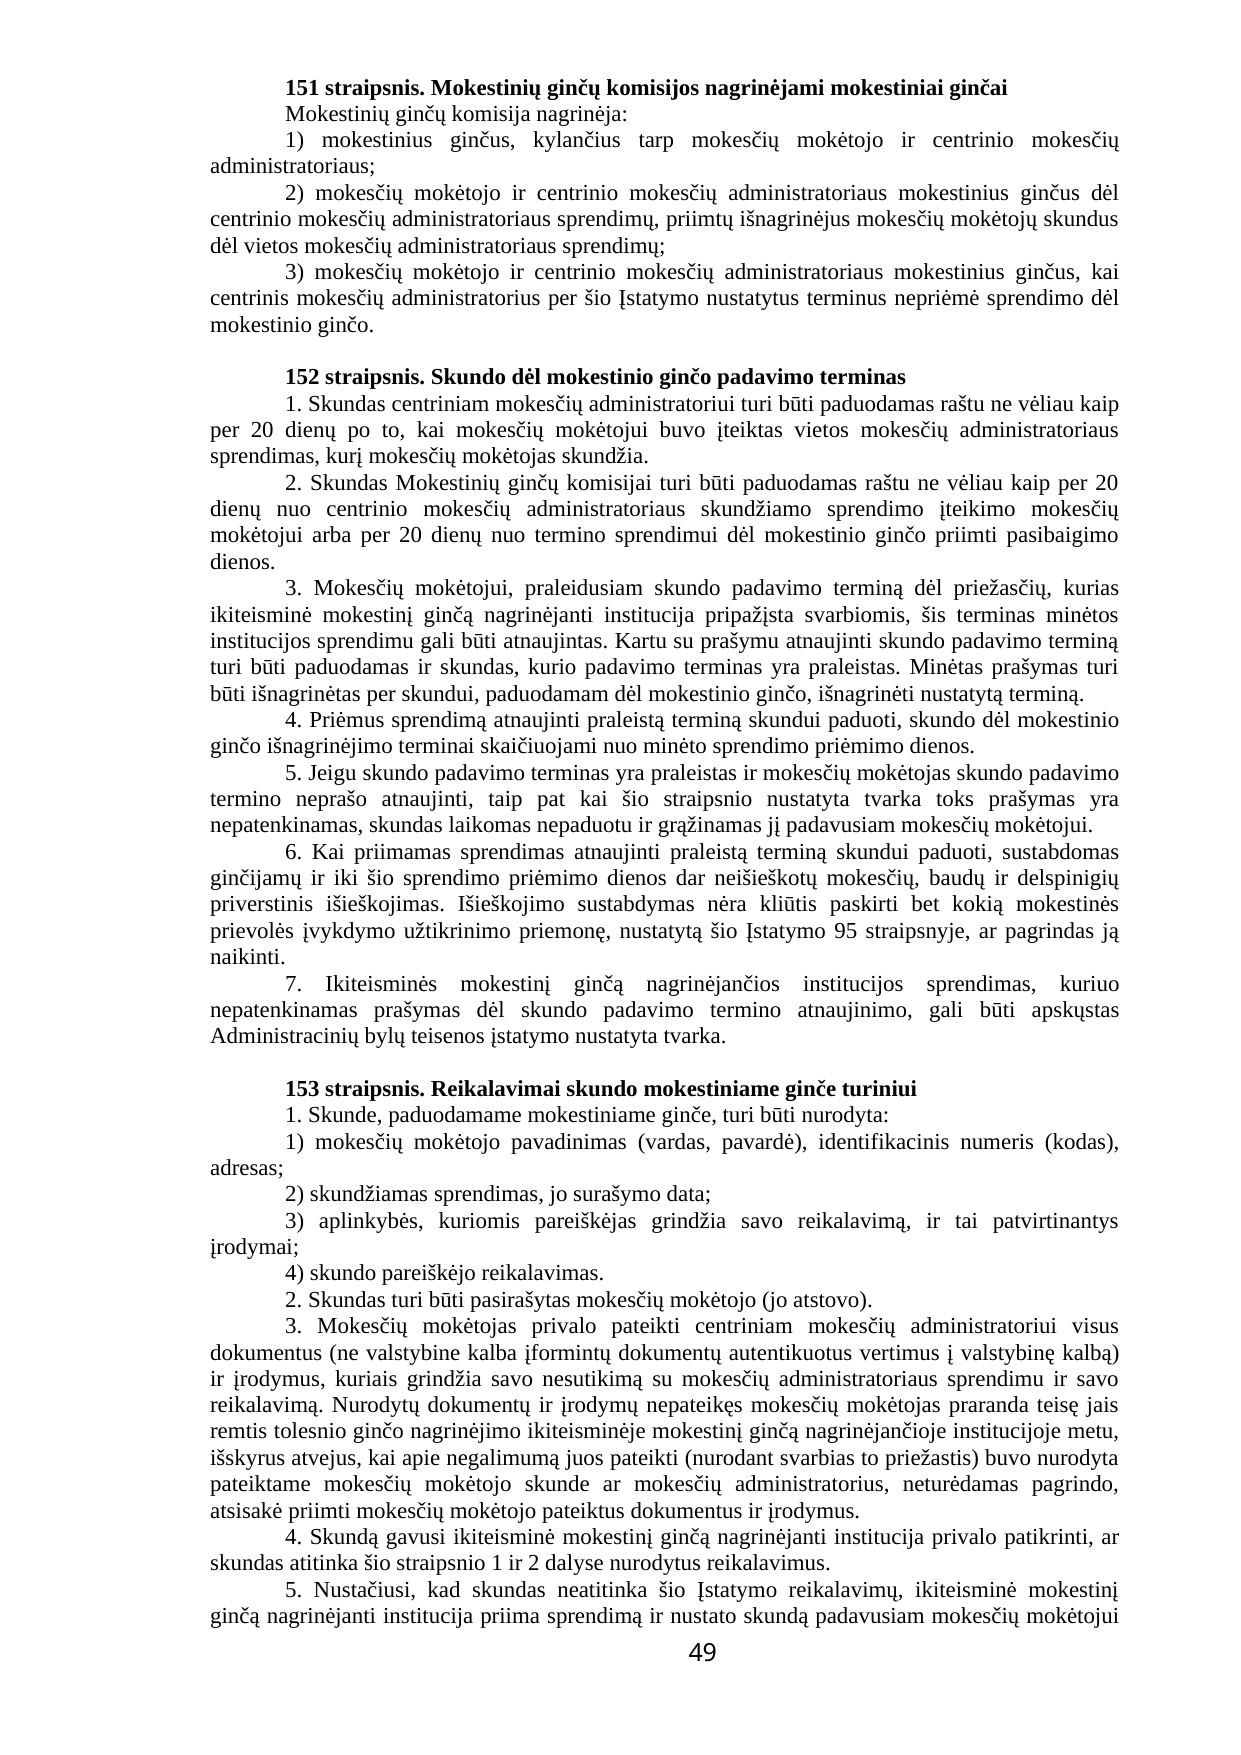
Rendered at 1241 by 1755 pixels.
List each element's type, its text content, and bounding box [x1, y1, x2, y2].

text 5. Nustačiusi, kad skundas neatitinka šio Įstatymo reikalavimų, ikiteisminė mokestinį ginčą nagrinėjanti institucija priima sprendimą ir nustato skundą padavusiam mokesčių mokėtojui [210, 1576, 1120, 1628]
text 6. Kai priimamas sprendimas atnaujinti praleistą terminą skundui paduoti, sustabdomas ginčijamų ir iki šio sprendimo priėmimo dienos dar neišieškotų mokesčių, baudų ir delspinigių priverstinis išieškojimas. Išieškojimo sustabdymas nėra kliūtis paskirti bet kokią mokestinės prievolės įvykdymo užtikrinimo priemonę, nustatytą šio Įstatymo 95 straipsnyje, ar pagrindas ją naikinti. [210, 838, 1120, 969]
text 1. Skunde, paduodamame mokestiniame ginče, turi būti nurodyta: [210, 1101, 1120, 1128]
text 5. Jeigu skundo padavimo terminas yra praleistas ir mokesčių mokėtojas skundo padavimo termino neprašo atnaujinti, taip pat kai šio straipsnio nustatyta tvarka toks prašymas yra nepatenkinamas, skundas laikomas nepaduotu ir grąžinamas jį padavusiam mokesčių mokėtojui. [210, 759, 1120, 838]
text 3. Mokesčių mokėtojui, praleidusiam skundo padavimo terminą dėl priežasčių, kurias ikiteisminė mokestinį ginčą nagrinėjanti institucija pripažįsta svarbiomis, šis terminas minėtos institucijos sprendimu gali būti atnaujintas. Kartu su prašymu atnaujinti skundo padavimo terminą turi būti paduodamas ir skundas, kurio padavimo terminas yra praleistas. Minėtas prašymas turi būti išnagrinėtas per skundui, paduodamam dėl mokestinio ginčo, išnagrinėti nustatytą terminą. [210, 574, 1120, 706]
text 1) mokesčių mokėtojo pavadinimas (vardas, pavardė), identifikacinis numeris (kodas), adresas; [210, 1128, 1120, 1180]
text 4) skundo pareiškėjo reikalavimas. [210, 1259, 1120, 1286]
text 7. Ikiteisminės mokestinį ginčą nagrinėjančios institucijos sprendimas, kuriuo nepatenkinamas prašymas dėl skundo padavimo termino atnaujinimo, gali būti apskųstas Administracinių bylų teisenos įstatymo nustatyta tvarka. [210, 969, 1120, 1049]
text 3) mokesčių mokėtojo ir centrinio mokesčių administratoriaus mokestinius ginčus, kai centrinis mokesčių administratorius per šio Įstatymo nustatytus terminus nepriėmė sprendimo dėl mokestinio ginčo. [210, 258, 1120, 337]
text 1) mokestinius ginčus, kylančius tarp mokesčių mokėtojo ir centrinio mokesčių administratoriaus; [210, 126, 1120, 179]
text 4. Skundą gavusi ikiteisminė mokestinį ginčą nagrinėjanti institucija privalo patikrinti, ar skundas atitinka šio straipsnio 1 ir 2 dalyse nurodytus reikalavimus. [210, 1523, 1120, 1576]
text 151 straipsnis. Mokestinių ginčų komisijos nagrinėjami mokestiniai ginčai [210, 73, 1120, 100]
text Mokestinių ginčų komisija nagrinėja: [210, 100, 1120, 126]
text 2. Skundas turi būti pasirašytas mokesčių mokėtojo (jo atstovo). [210, 1286, 1120, 1312]
text 153 straipsnis. Reikalavimai skundo mokestiniame ginče turiniui [210, 1075, 1120, 1101]
text 3. Mokesčių mokėtojas privalo pateikti centriniam mokesčių administratoriui visus dokumentus (ne valstybine kalba įformintų dokumentų autentikuotus vertimus į valstybinę kalbą) ir įrodymus, kuriais grindžia savo nesutikimą su mokesčių administratoriaus sprendimu ir savo reikalavimą. Nurodytų dokumentų ir įrodymų nepateikęs mokesčių mokėtojas praranda teisę jais remtis tolesnio ginčo nagrinėjimo ikiteisminėje mokestinį ginčą nagrinėjančioje institucijoje metu, išskyrus atvejus, kai apie negalimumą juos pateikti (nurodant svarbias to priežastis) buvo nurodyta pateiktame mokesčių mokėtojo skunde ar mokesčių administratorius, neturėdamas pagrindo, atsisakė priimti mokesčių mokėtojo pateiktus dokumentus ir įrodymus. [210, 1312, 1120, 1523]
text 4. Priėmus sprendimą atnaujinti praleistą terminą skundui paduoti, skundo dėl mokestinio ginčo išnagrinėjimo terminai skaičiuojami nuo minėto sprendimo priėmimo dienos. [210, 706, 1120, 759]
text 2) mokesčių mokėtojo ir centrinio mokesčių administratoriaus mokestinius ginčus dėl centrinio mokesčių administratoriaus sprendimų, priimtų išnagrinėjus mokesčių mokėtojų skundus dėl vietos mokesčių administratoriaus sprendimų; [210, 179, 1120, 258]
text 1. Skundas centriniam mokesčių administratoriui turi būti paduodamas raštu ne vėliau kaip per 20 dienų po to, kai mokesčių mokėtojui buvo įteiktas vietos mokesčių administratoriaus sprendimas, kurį mokesčių mokėtojas skundžia. [210, 390, 1120, 469]
text 3) aplinkybės, kuriomis pareiškėjas grindžia savo reikalavimą, ir tai patvirtinantys įrodymai; [210, 1207, 1120, 1259]
text 2) skundžiamas sprendimas, jo surašymo data; [210, 1180, 1120, 1207]
text 152 straipsnis. Skundo dėl mokestinio ginčo padavimo terminas [210, 363, 1120, 390]
text 2. Skundas Mokestinių ginčų komisijai turi būti paduodamas raštu ne vėliau kaip per 20 dienų nuo centrinio mokesčių administratoriaus skundžiamo sprendimo įteikimo mokesčių mokėtojui arba per 20 dienų nuo termino sprendimui dėl mokestinio ginčo priimti pasibaigimo dienos. [210, 469, 1120, 574]
